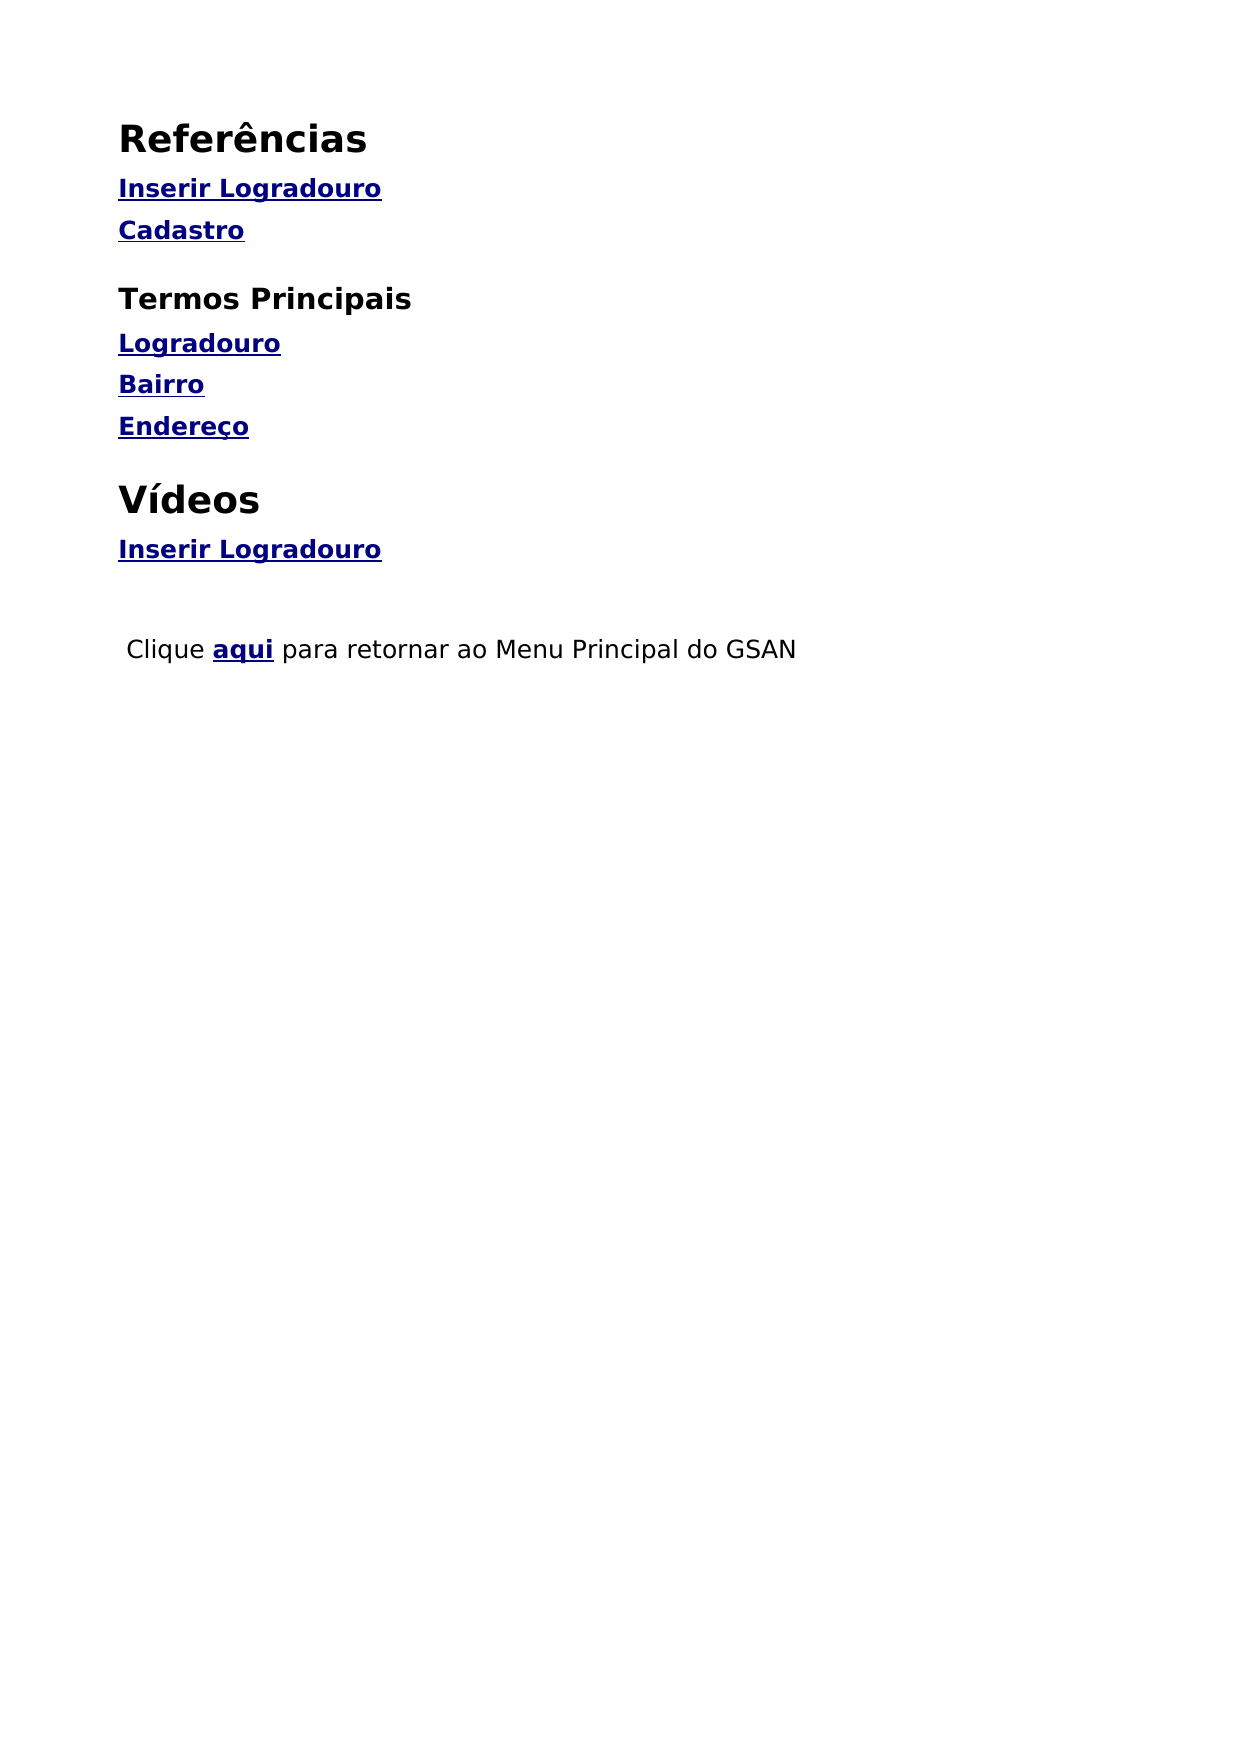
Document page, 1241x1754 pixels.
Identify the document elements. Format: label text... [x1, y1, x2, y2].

text Clique aqui para retornar ao Menu Principal do GSAN [118, 577, 1122, 664]
text Inserir Logradouro [118, 174, 1122, 203]
text Endereço [118, 412, 1122, 442]
text Cadastro [118, 216, 1122, 245]
subtitle Referências [118, 118, 1122, 162]
text Inserir Logradouro [118, 535, 1122, 564]
text Bairro [118, 371, 1122, 400]
text Logradouro [118, 329, 1122, 358]
subtitle Termos Principais [118, 283, 1122, 317]
subtitle Vídeos [118, 479, 1122, 523]
